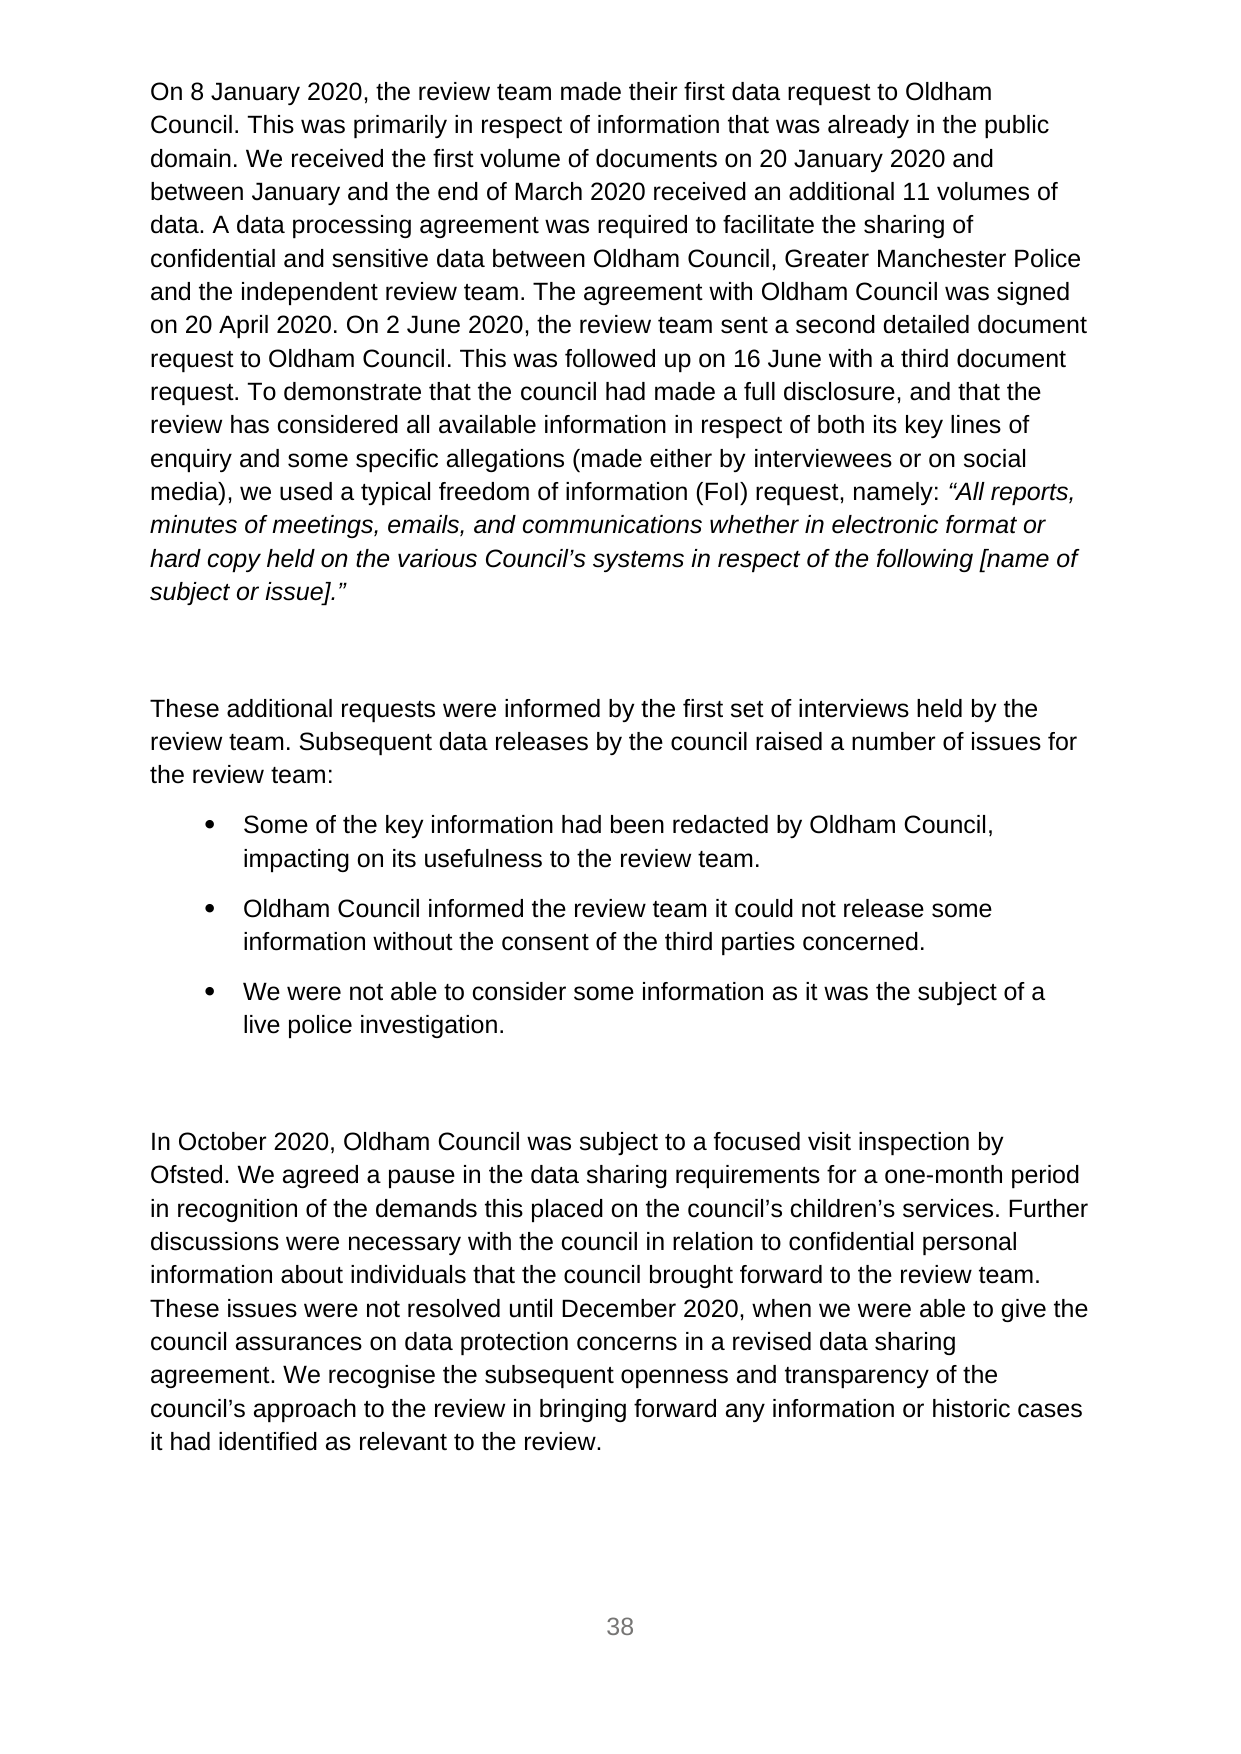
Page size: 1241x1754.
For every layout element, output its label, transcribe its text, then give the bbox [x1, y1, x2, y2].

list Some of the key information had been redacted by Oldham Council, impacting on its usefulness to the review team. [205, 807, 1090, 874]
list We were not able to consider some information as it was the subject of a live police investigation. [205, 974, 1090, 1041]
text In October 2020, Oldham Council was subject to a focused visit inspection by Ofsted. We agreed a pause in the data sharing requirements for a one-month period in recognition of the demands this placed on the council’s children’s services. Further discussions were necessary with the council in relation to confidential personal information about individuals that the council brought forward to the review team. These issues were not resolved until December 2020, when we were able to give the council assurances on data protection concerns in a revised data sharing agreement. We recognise the subsequent openness and transparency of the council’s approach to the review in bringing forward any information or historic cases it had identified as relevant to the review. [150, 1124, 1090, 1457]
list Oldham Council informed the review team it could not release some information without the consent of the third parties concerned. [205, 891, 1090, 957]
text On 8 January 2020, the review team made their first data request to Oldham Council. This was primarily in respect of information that was already in the public domain. We received the first volume of documents on 20 January 2020 and between January and the end of March 2020 received an additional 11 volumes of data. A data processing agreement was required to facilitate the sharing of confidential and sensitive data between Oldham Council, Greater Manchester Police and the independent review team. The agreement with Oldham Council was signed on 20 April 2020. On 2 June 2020, the review team sent a second detailed document request to Oldham Council. This was followed up on 16 June with a third document request. To demonstrate that the council had made a full disclosure, and that the review has considered all available information in respect of both its key lines of enquiry and some specific allegations (made either by interviewees or on social media), we used a typical freedom of information (FoI) request, namely: “All reports, minutes of meetings, emails, and communications whether in electronic format or hard copy held on the various Council’s systems in respect of the following [name of subject or issue].” [150, 74, 1090, 607]
text These additional requests were informed by the first set of interviews held by the review team. Subsequent data releases by the council raised a number of issues for the review team: [150, 691, 1090, 791]
